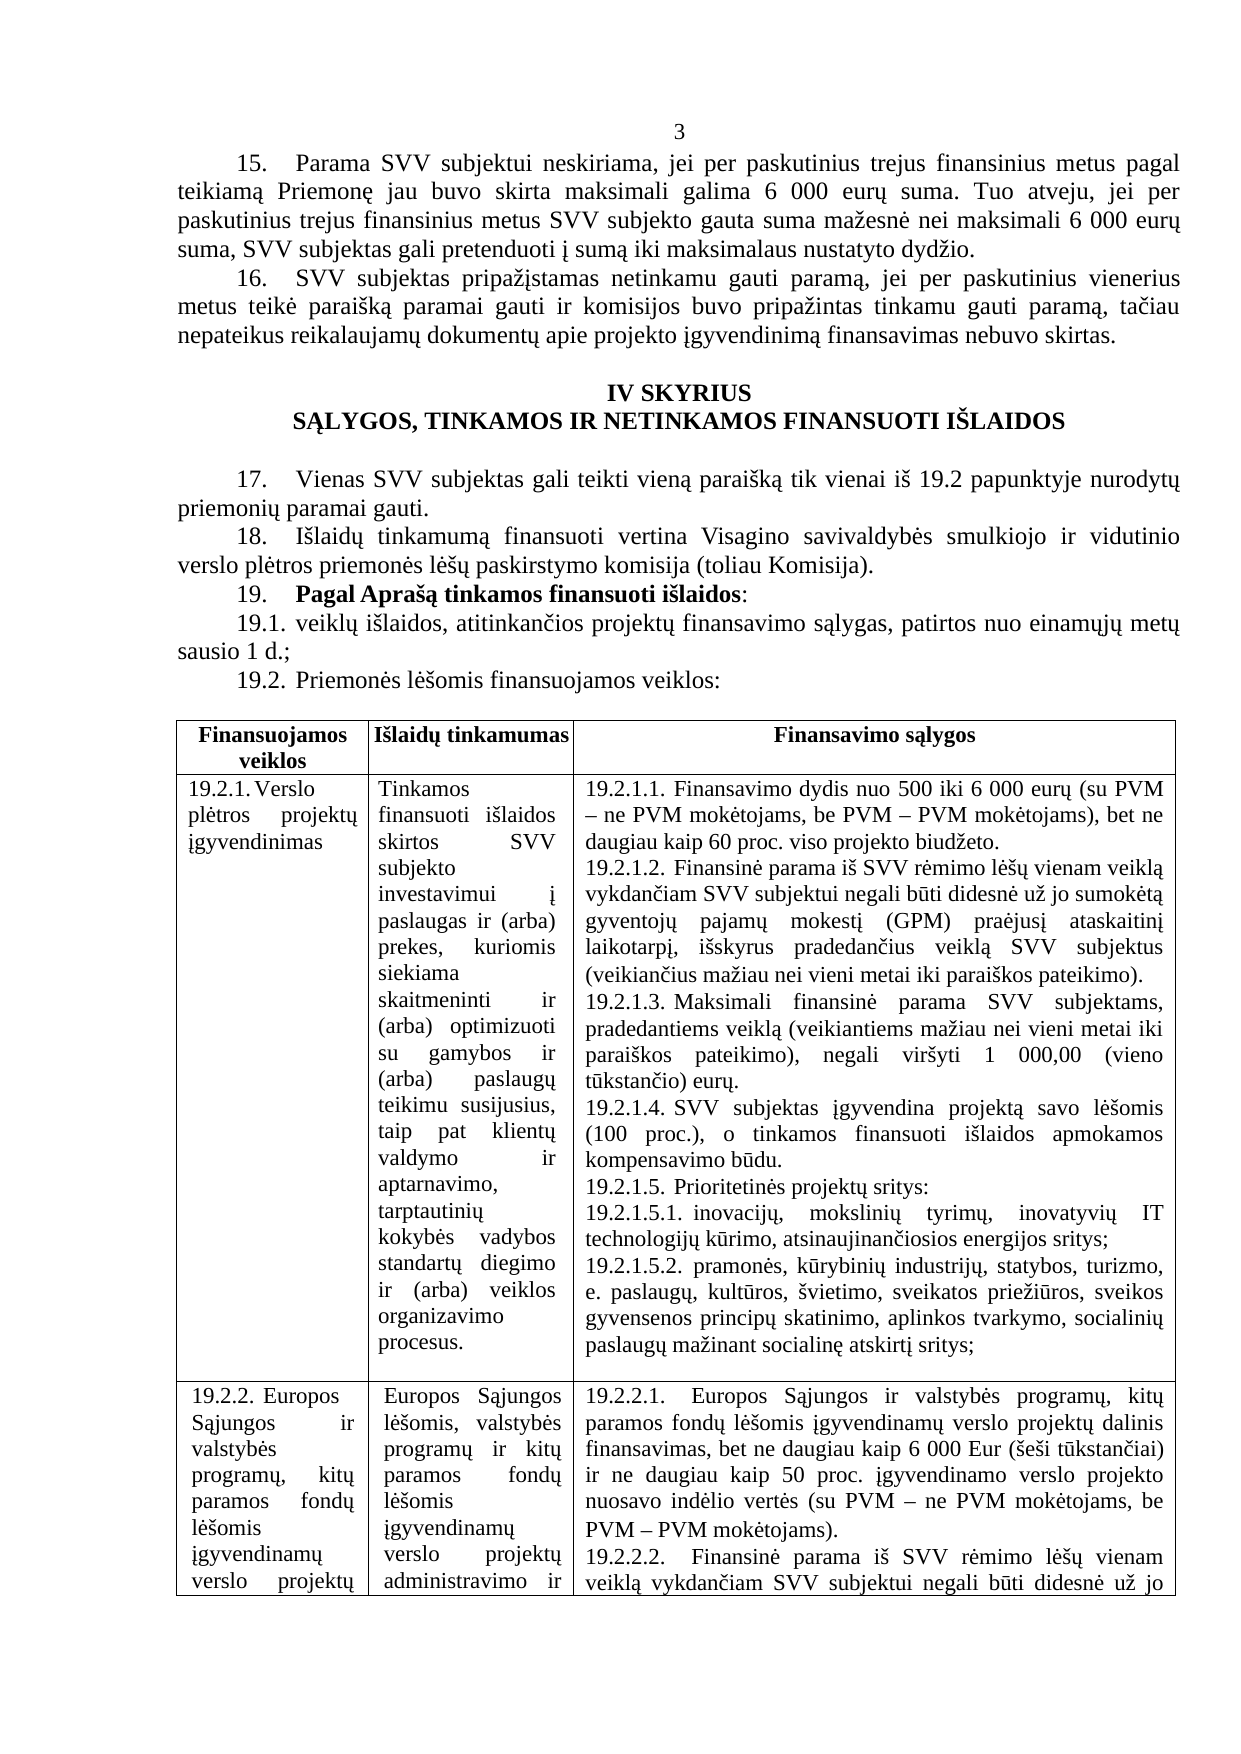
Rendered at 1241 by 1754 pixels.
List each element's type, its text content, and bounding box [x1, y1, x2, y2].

text 17. Vienas SVV subjektas gali teikti vieną paraišką tik vienai iš 19.2 papunktyje nurodytų priemonių paramai gauti. [177, 464, 1181, 521]
table_cell 19.2.2.1. Europos Sąjungos ir valstybės programų, kitų paramos fondų lėšomis įgyvendinamų verslo projektų dalinis finansavimas, bet ne daugiau kaip 6 000 Eur (šeši tūkstančiai) ir ne daugiau kaip 50 proc. įgyvendinamo verslo projekto nuosavo indėlio vertės (su PVM – ne PVM mokėtojams, be PVM – PVM mokėtojams). 19.2.2.2. Finansinė parama iš SVV rėmimo lėšų vienam veiklą vykdančiam SVV subjektui negali būti didesnė už jo [574, 1382, 1175, 1595]
text 16. SVV subjektas pripažįstamas netinkamu gauti paramą, jei per paskutinius vienerius metus teikė paraišką paramai gauti ir komisijos buvo pripažintas tinkamu gauti paramą, tačiau nepateikus reikalaujamų dokumentų apie projekto įgyvendinimą finansavimas nebuvo skirtas. [177, 263, 1181, 349]
text 19.1. veiklų išlaidos, atitinkančios projektų finansavimo sąlygas, patirtos nuo einamųjų metų sausio 1 d.; [177, 608, 1181, 665]
table_cell Europos Sąjungos lėšomis, valstybės programų ir kitų paramos fondų lėšomis įgyvendinamų verslo projektų administravimo ir [369, 1382, 573, 1595]
table_cell 19.2.1.1. Finansavimo dydis nuo 500 iki 6 000 eurų (su PVM – ne PVM mokėtojams, be PVM – PVM mokėtojams), bet ne daugiau kaip 60 proc. viso projekto biudžeto. 19.2.1.2. Finansinė parama iš SVV rėmimo lėšų vienam veiklą vykdančiam SVV subjektui negali būti didesnė už jo sumokėtą gyventojų pajamų mokestį (GPM) praėjusį ataskaitinį laikotarpį, išskyrus pradedančius veiklą SVV subjektus (veikiančius mažiau nei vieni metai iki paraiškos pateikimo). 19.2.1.3. Maksimali finansinė parama SVV subjektams, pradedantiems veiklą (veikiantiems mažiau nei vieni metai iki paraiškos pateikimo), negali viršyti 1 000,00 (vieno tūkstančio) eurų. 19.2.1.4. SVV subjektas įgyvendina projektą savo lėšomis (100 proc.), o tinkamos finansuoti išlaidos apmokamos kompensavimo būdu. 19.2.1.5. Prioritetinės projektų sritys: 19.2.1.5.1. inovacijų, mokslinių tyrimų, inovatyvių IT technologijų kūrimo, atsinaujinančiosios energijos sritys; 19.2.1.5.2. pramonės, kūrybinių industrijų, statybos, turizmo, e. paslaugų, kultūros, švietimo, sveikatos priežiūros, sveikos gyvensenos principų skatinimo, aplinkos tvarkymo, socialinių paslaugų mažinant socialinę atskirtį sritys; [574, 775, 1175, 1381]
text 19.2. Priemonės lėšomis finansuojamos veiklos: [177, 665, 1181, 694]
table_cell 19.2.1. Verslo plėtros projektų įgyvendinimas [177, 775, 368, 1381]
table_header Finansavimo sąlygos [574, 721, 1175, 774]
text IV SKYRIUS [177, 378, 1181, 406]
text 15. Parama SVV subjektui neskiriama, jei per paskutinius trejus finansinius metus pagal teikiamą Priemonę jau buvo skirta maksimali galima 6 000 eurų suma. Tuo atveju, jei per paskutinius trejus finansinius metus SVV subjekto gauta suma mažesnė nei maksimali 6 000 eurų suma, SVV subjektas gali pretenduoti į sumą iki maksimalaus nustatyto dydžio. [177, 148, 1181, 263]
table_header Finansuojamos veiklos [177, 721, 368, 774]
table_cell 19.2.2. Europos Sąjungos ir valstybės programų, kitų paramos fondų lėšomis įgyvendinamų verslo projektų [177, 1382, 368, 1595]
table_header Išlaidų tinkamumas [369, 721, 573, 774]
text 18. Išlaidų tinkamumą finansuoti vertina Visagino savivaldybės smulkiojo ir vidutinio verslo plėtros priemonės lėšų paskirstymo komisija (toliau Komisija). [177, 521, 1181, 579]
table_cell Tinkamos finansuoti išlaidos skirtos SVV subjekto investavimui į paslaugas ir (arba) prekes, kuriomis siekiama skaitmeninti ir (arba) optimizuoti su gamybos ir (arba) paslaugų teikimu susijusius, taip pat klientų valdymo ir aptarnavimo, tarptautinių kokybės vadybos standartų diegimo ir (arba) veiklos organizavimo procesus. [369, 775, 573, 1381]
text SĄLYGOS, TINKAMOS IR NETINKAMOS FINANSUOTI IŠLAIDOS [177, 406, 1181, 435]
text 19. Pagal Aprašą tinkamos finansuoti išlaidos: [177, 579, 1181, 608]
